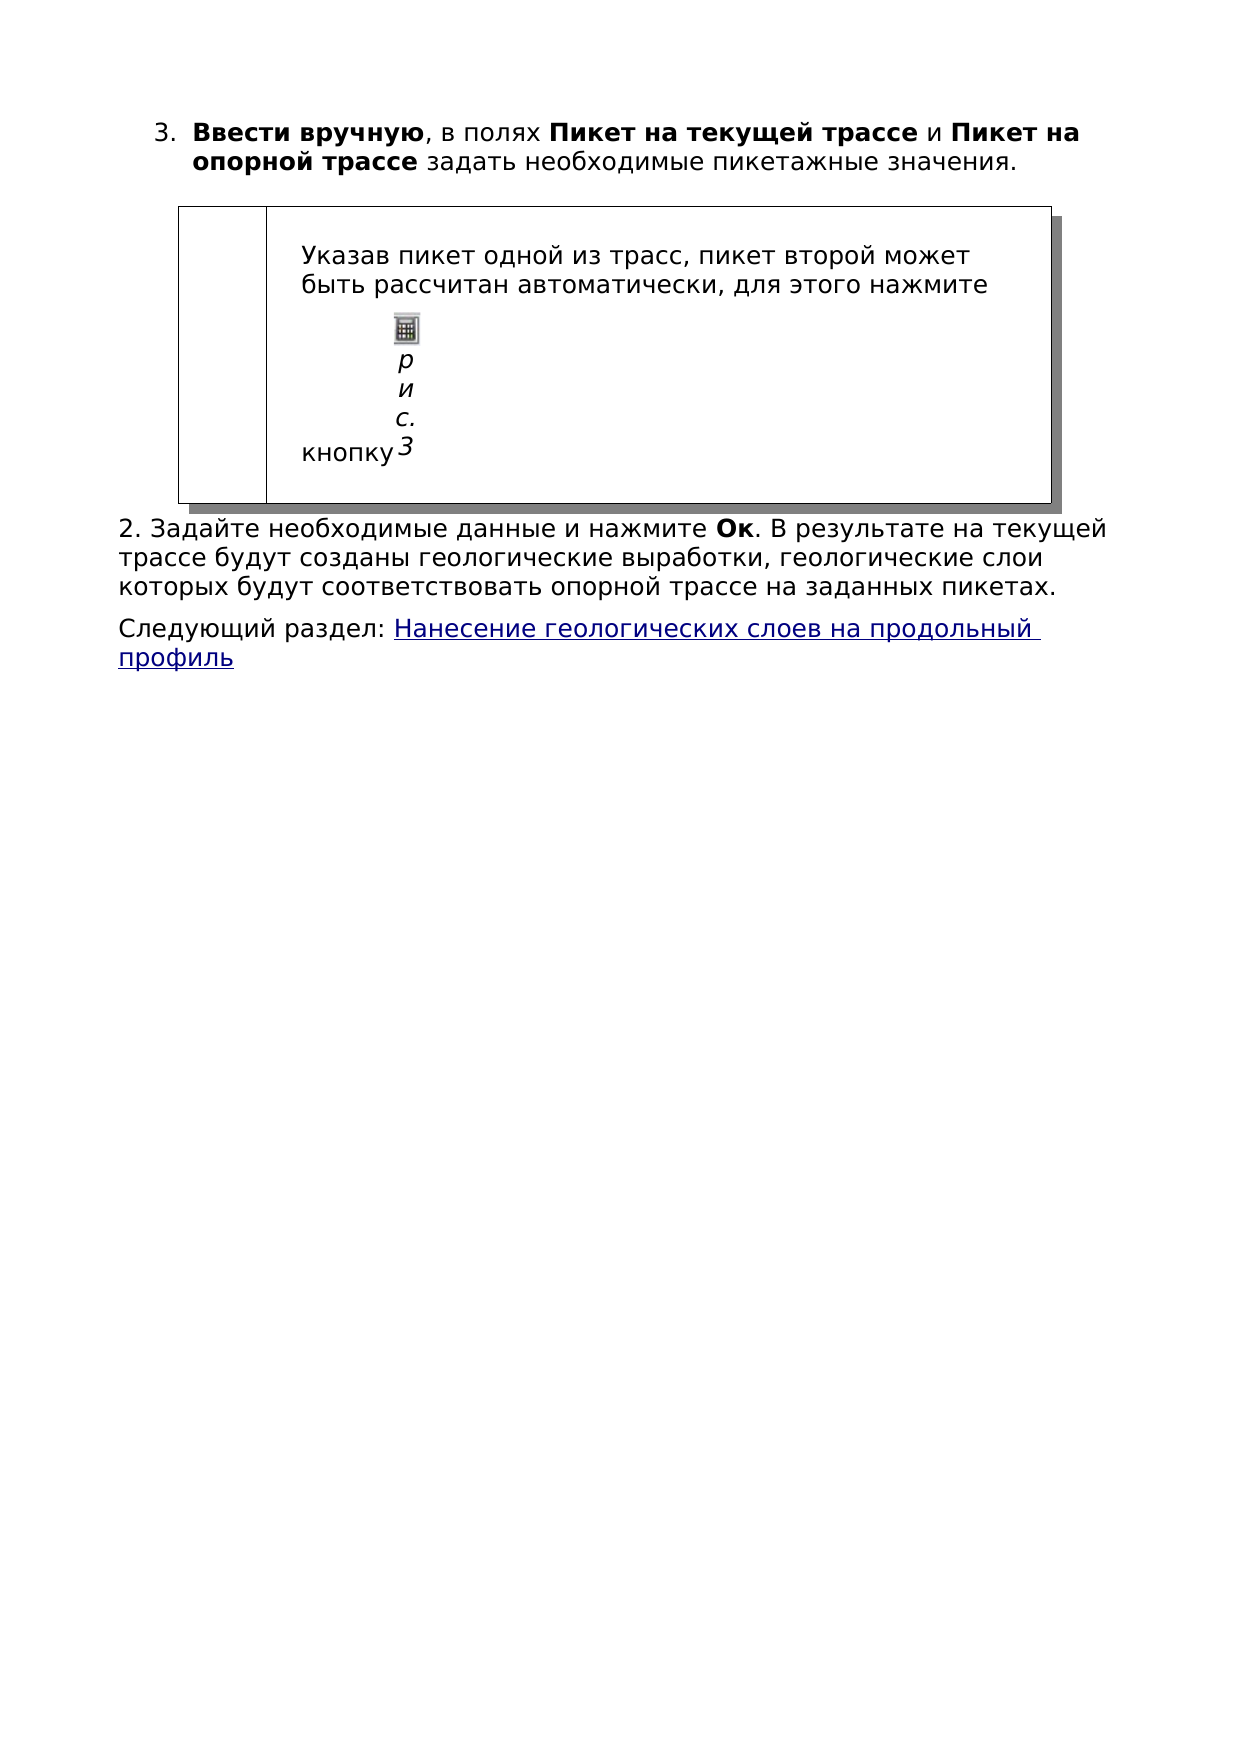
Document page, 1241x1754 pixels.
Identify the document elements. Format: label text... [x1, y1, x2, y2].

table_header Указав пикет одной из трасс, пикет второй может быть рассчитан автоматически, для этого нажмите кнопку [267, 207, 1051, 503]
picture [393, 312, 421, 346]
text 2. Задайте необходимые данные и нажмите Ок. В результате на текущей трассе будут созданы геологические выработки, геологические слои которых будут соответствовать опорной трассе на заданных пикетах. [118, 514, 1122, 601]
list Ввести вручную, в полях Пикет на текущей трассе и Пикет на опорной трассе задать необходимые пикетажные значения. [177, 118, 1122, 176]
table_header [179, 207, 266, 503]
text Следующий раздел: Нанесение геологических слоев на продольный профиль [118, 614, 1122, 672]
